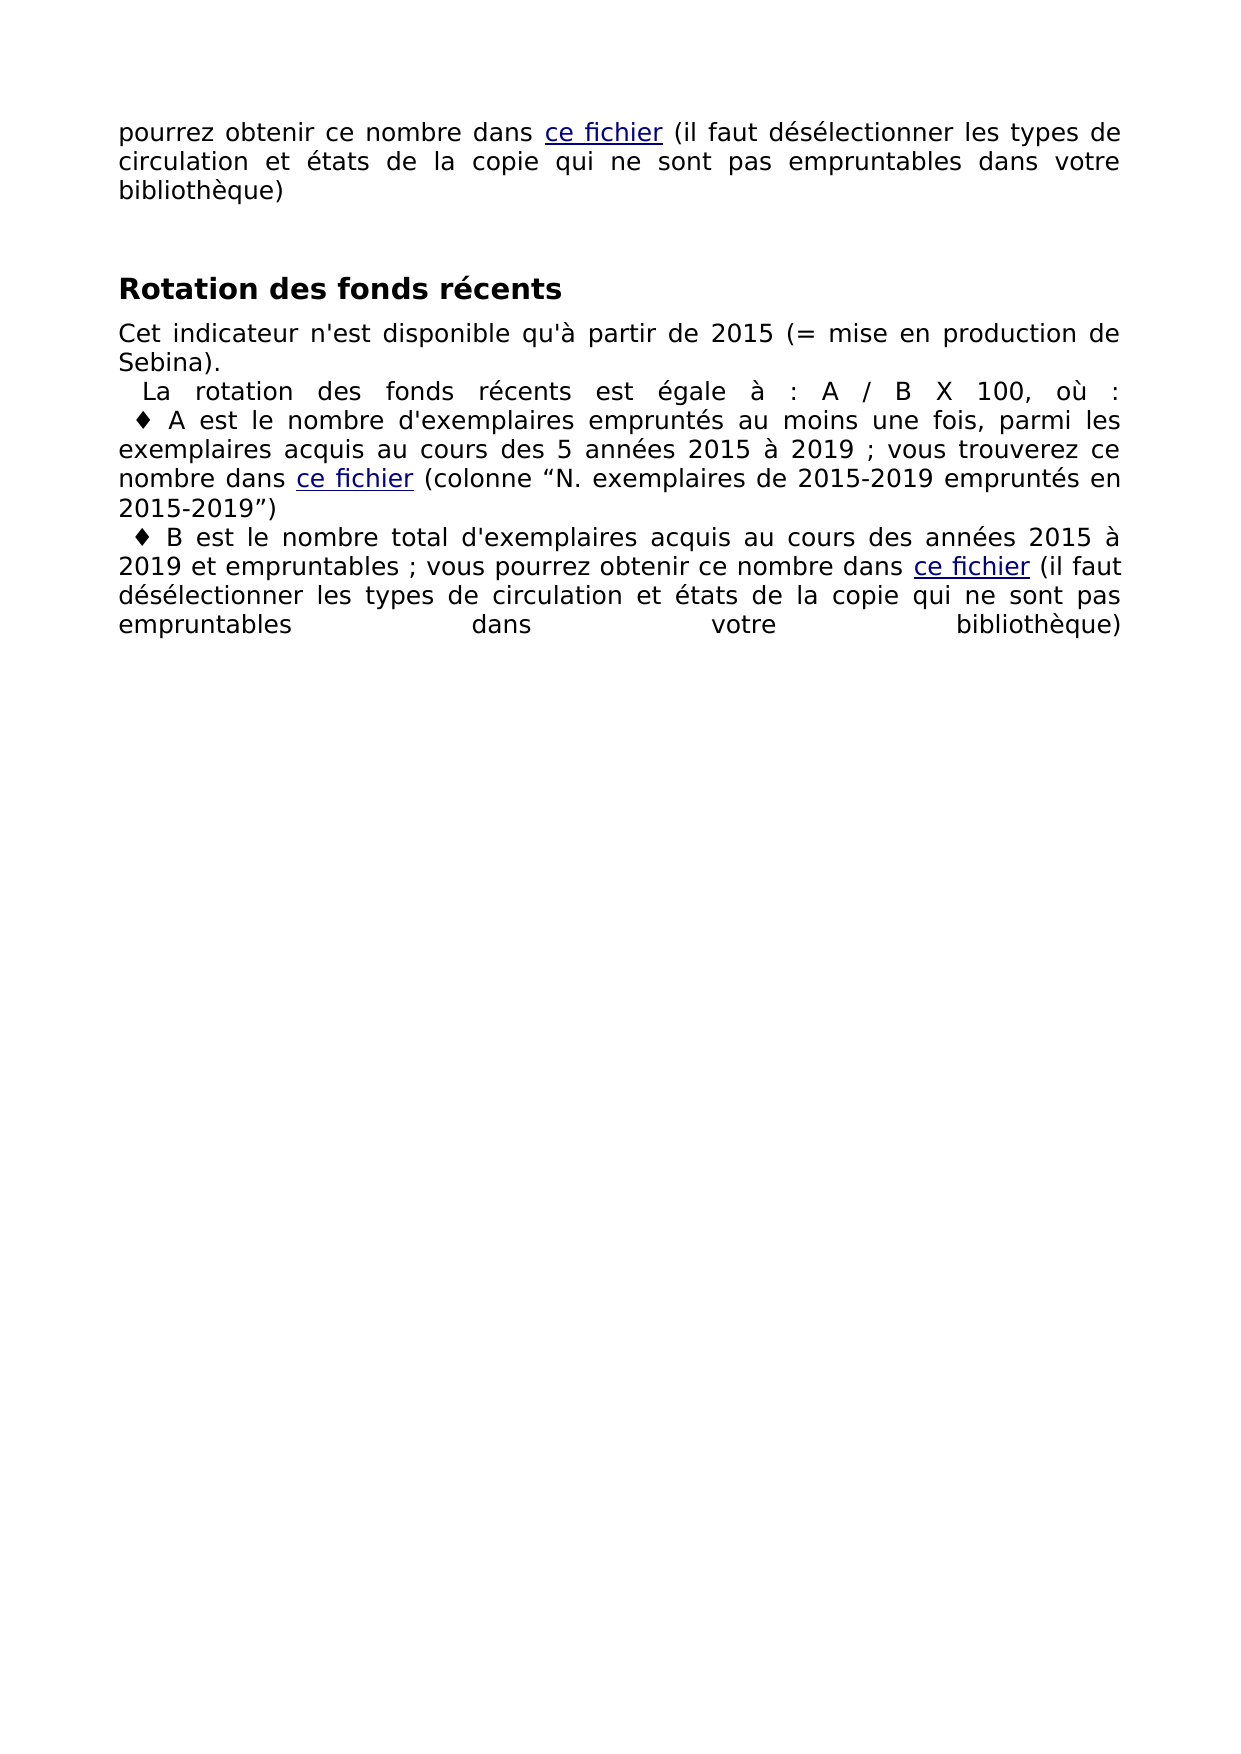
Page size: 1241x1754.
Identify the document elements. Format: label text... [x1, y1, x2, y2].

text Cet indicateur n'est disponible qu'à partir de 2015 (= mise en production de Sebina). La rotation des fonds récents est égale à : A / B X 100, où : ♦ A est le nombre d'exemplaires empruntés au moins une fois, parmi les exemplaires acquis au cours des 5 années 2015 à 2019 ; vous trouverez ce nombre dans ce fichier (colonne “N. exemplaires de 2015-2019 empruntés en 2015-2019”) ♦ B est le nombre total d'exemplaires acquis au cours des années 2015 à 2019 et empruntables ; vous pourrez obtenir ce nombre dans ce fichier (il faut désélectionner les types de circulation et états de la copie qui ne sont pas empruntables dans votre bibliothèque) [118, 319, 1122, 669]
text pourrez obtenir ce nombre dans ce fichier (il faut désélectionner les types de circulation et états de la copie qui ne sont pas empruntables dans votre bibliothèque) [118, 118, 1122, 235]
subtitle Rotation des fonds récents [118, 272, 1122, 306]
